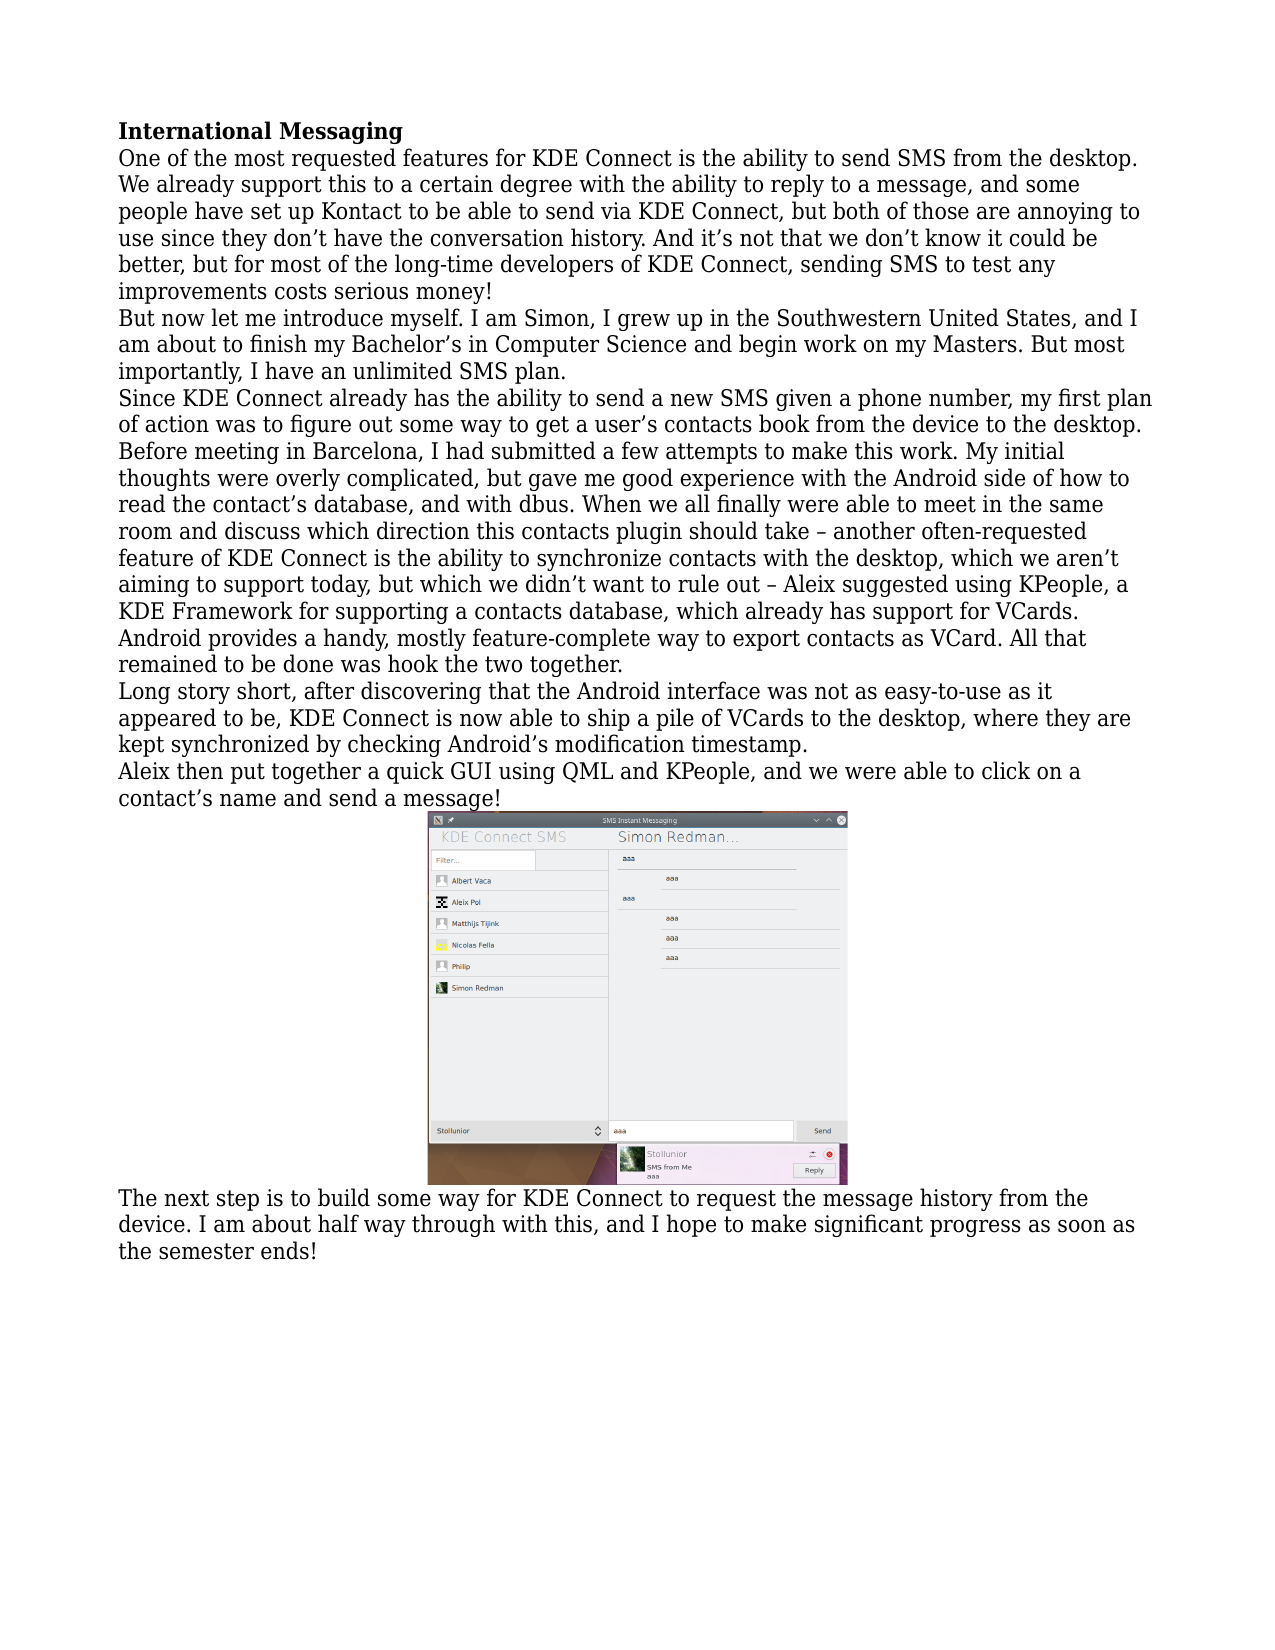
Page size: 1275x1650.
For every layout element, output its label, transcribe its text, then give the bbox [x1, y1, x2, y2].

text The next step is to build some way for KDE Connect to request the message history from the device. I am about half way through with this, and I hope to make significant progress as soon as the semester ends! [118, 1185, 1157, 1265]
picture [427, 811, 848, 1185]
text One of the most requested features for KDE Connect is the ability to send SMS from the desktop. We already support this to a certain degree with the ability to reply to a message, and some people have set up Kontact to be able to send via KDE Connect, but both of those are annoying to use since they don’t have the conversation history. And it’s not that we don’t know it could be better, but for most of the long-time developers of KDE Connect, sending SMS to test any improvements costs serious money! But now let me introduce myself. I am Simon, I grew up in the Southwestern United States, and I am about to finish my Bachelor’s in Computer Science and begin work on my Masters. But most importantly, I have an unlimited SMS plan. [118, 145, 1157, 385]
text Long story short, after discovering that the Android interface was not as easy-to-use as it appeared to be, KDE Connect is now able to ship a pile of VCards to the desktop, where they are kept synchronized by checking Android’s modification timestamp. [118, 678, 1157, 758]
text Since KDE Connect already has the ability to send a new SMS given a phone number, my first plan of action was to figure out some way to get a user’s contacts book from the device to the desktop. Before meeting in Barcelona, I had submitted a few attempts to make this work. My initial thoughts were overly complicated, but gave me good experience with the Android side of how to read the contact’s database, and with dbus. When we all finally were able to meet in the same room and discuss which direction this contacts plugin should take – another often-requested feature of KDE Connect is the ability to synchronize contacts with the desktop, which we aren’t aiming to support today, but which we didn’t want to rule out – Aleix suggested using KPeople, a KDE Framework for supporting a contacts database, which already has support for VCards. Android provides a handy, mostly feature-complete way to export contacts as VCard. All that remained to be done was hook the two together. [118, 385, 1157, 678]
text International Messaging [118, 118, 1157, 145]
text Aleix then put together a quick GUI using QML and KPeople, and we were able to click on a contact’s name and send a message! [118, 758, 1157, 812]
